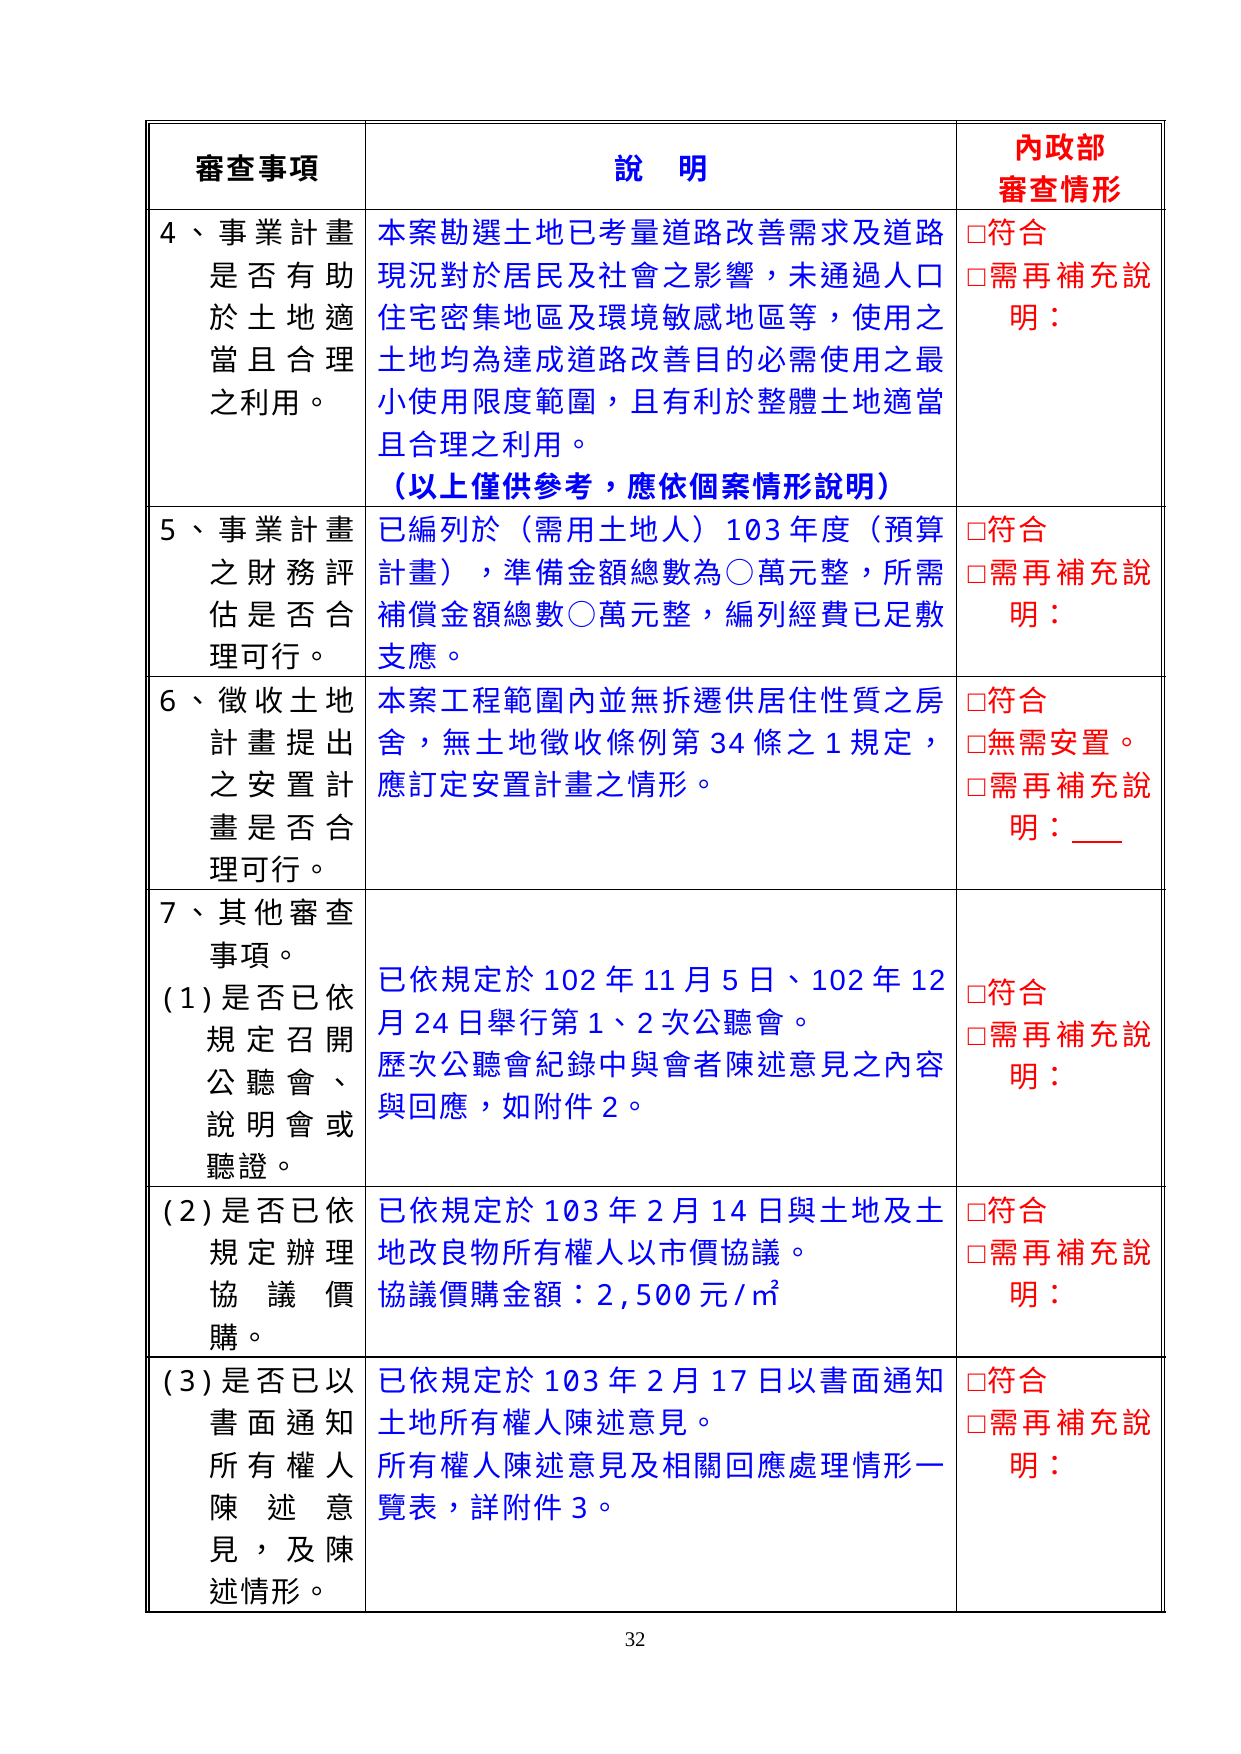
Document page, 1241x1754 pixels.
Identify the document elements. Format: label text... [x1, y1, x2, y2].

table_cell □符合 □需再補充說明： [957, 890, 1161, 1186]
table_cell 7、其他審查事項。 (1)是否已依規定召開公聽會、說明會或聽證。 [150, 890, 365, 1186]
table_header 審查事項 [150, 124, 365, 209]
table_cell □符合 □無需安置。 □需再補充說明： [957, 677, 1161, 889]
table_cell 5、事業計畫之財務評估是否合理可行。 [150, 507, 365, 676]
table_header 內政部 審查情形 [957, 124, 1161, 209]
table_cell □符合 □需再補充說明： [957, 1187, 1161, 1356]
table_cell 已依規定於102年11月5日、102年12月24日舉行第1、2次公聽會。 歷次公聽會紀錄中與會者陳述意見之內容與回應，如附件2。 [366, 890, 956, 1186]
table_cell □符合 □需再補充說明： [957, 507, 1161, 676]
table_cell (3)是否已以書面通知所有權人陳述意見，及陳述情形。 [150, 1358, 365, 1611]
table_cell □符合 □需再補充說明： [957, 1358, 1161, 1611]
table_cell (2)是否已依規定辦理協議價購。 [150, 1187, 365, 1356]
table_cell □符合 □需再補充說明： [957, 210, 1161, 506]
table_header 說 明 [366, 124, 956, 209]
table_cell 已依規定於103年2月14日與土地及土地改良物所有權人以市價協議。 協議價購金額：2,500元/㎡ [366, 1187, 956, 1356]
table_cell 4、事業計畫是否有助於土地適當且合理之利用。 [150, 210, 365, 506]
table_cell 已編列於（需用土地人）103年度（預算計畫），準備金額總數為○萬元整，所需補償金額總數○萬元整，編列經費已足敷支應。 [366, 507, 956, 676]
table_cell 本案工程範圍內並無拆遷供居住性質之房舍，無土地徵收條例第34條之1規定，應訂定安置計畫之情形。 [366, 677, 956, 889]
table_cell 6、徵收土地計畫提出之安置計畫是否合理可行。 [150, 677, 365, 889]
table_cell 已依規定於103年2月17日以書面通知土地所有權人陳述意見。 所有權人陳述意見及相關回應處理情形一覽表，詳附件3。 [366, 1358, 956, 1611]
table_cell 本案勘選土地已考量道路改善需求及道路現況對於居民及社會之影響，未通過人口住宅密集地區及環境敏感地區等，使用之土地均為達成道路改善目的必需使用之最小使用限度範圍，且有利於整體土地適當且合理之利用。 （以上僅供參考，應依個案情形說明） [366, 210, 956, 506]
